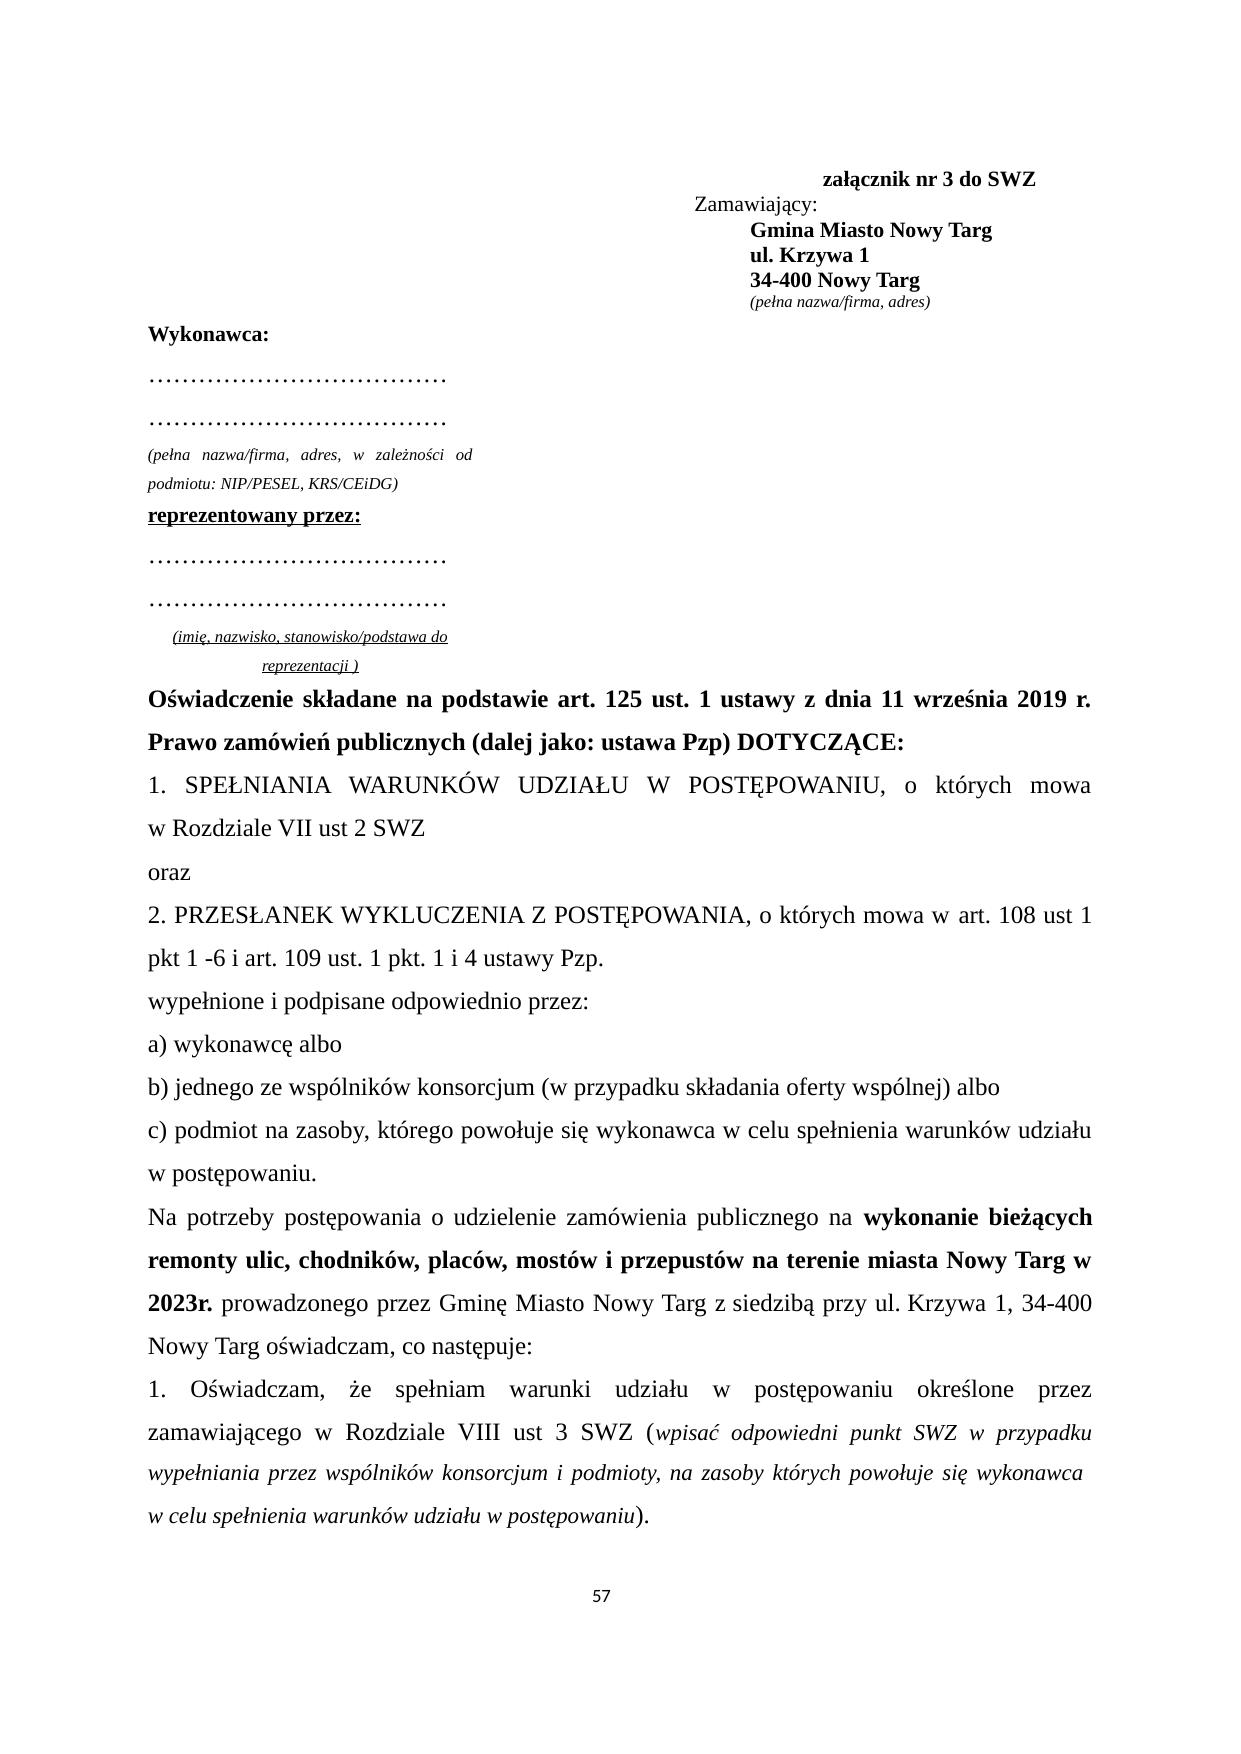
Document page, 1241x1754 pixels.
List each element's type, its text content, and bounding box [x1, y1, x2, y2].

text (imię, nazwisko, stanowisko/podstawa do reprezentacji ) [148, 627, 472, 674]
text Oświadczenie składane na podstawie art. 125 ust. 1 ustawy z dnia 11 września 2019 r. Prawo zamówień publicznych (dalej jako: ustawa Pzp) DOTYCZĄCE: [148, 684, 1093, 756]
text 2. PRZESŁANEK WYKLUCZENIA Z POSTĘPOWANIA, o których mowa w art. 108 ust 1 pkt 1 -6 i art. 109 ust. 1 pkt. 1 i 4 ustawy Pzp. [148, 900, 1093, 972]
text a) wykonawcę albo [148, 1029, 1093, 1058]
text ……………………………………………………………… [148, 359, 472, 431]
text 34-400 Nowy Targ [750, 267, 1093, 292]
text 1. SPEŁNIANIA WARUNKÓW UDZIAŁU W POSTĘPOWANIU, o których mowa w Rozdziale VII ust 2 SWZ [148, 770, 1093, 842]
text oraz [148, 857, 1093, 885]
text 1. Oświadczam, że spełniam warunki udziału w postępowaniu określone przez zamawiającego w Rozdziale VIII ust 3 SWZ (wpisać odpowiedni punkt SWZ w przypadku wypełniania przez wspólników konsorcjum i podmioty, na zasoby których powołuje się wykonawca w celu spełnienia warunków udziału w postępowaniu). [148, 1374, 1093, 1528]
text ul. Krzywa 1 [750, 242, 1093, 267]
text b) jednego ze wspólników konsorcjum (w przypadku składania oferty wspólnej) albo [148, 1072, 1093, 1101]
text Na potrzeby postępowania o udzielenie zamówienia publicznego na wykonanie bieżących remonty ulic, chodników, placów, mostów i przepustów na terenie miasta Nowy Targ w 2023r. prowadzonego przez Gminę Miasto Nowy Targ z siedzibą przy ul. Krzywa 1, 34-400 Nowy Targ oświadczam, co następuje: [148, 1202, 1093, 1360]
text (pełna nazwa/firma, adres, w zależności od podmiotu: NIP/PESEL, KRS/CEiDG) [148, 445, 472, 493]
text Zamawiający: [694, 191, 1093, 217]
text reprezentowany przez: [148, 502, 1093, 528]
text c) podmiot na zasoby, którego powołuje się wykonawca w celu spełnienia warunków udziału w postępowaniu. [148, 1115, 1093, 1187]
text załącznik nr 3 do SWZ [694, 166, 1093, 191]
text Wykonawca: [148, 321, 1093, 346]
text ……………………………………………………………… [148, 540, 472, 612]
text wypełnione i podpisane odpowiednio przez: [148, 986, 1093, 1015]
text Gmina Miasto Nowy Targ [750, 217, 1093, 242]
text (pełna nazwa/firma, adres) [750, 292, 1093, 311]
